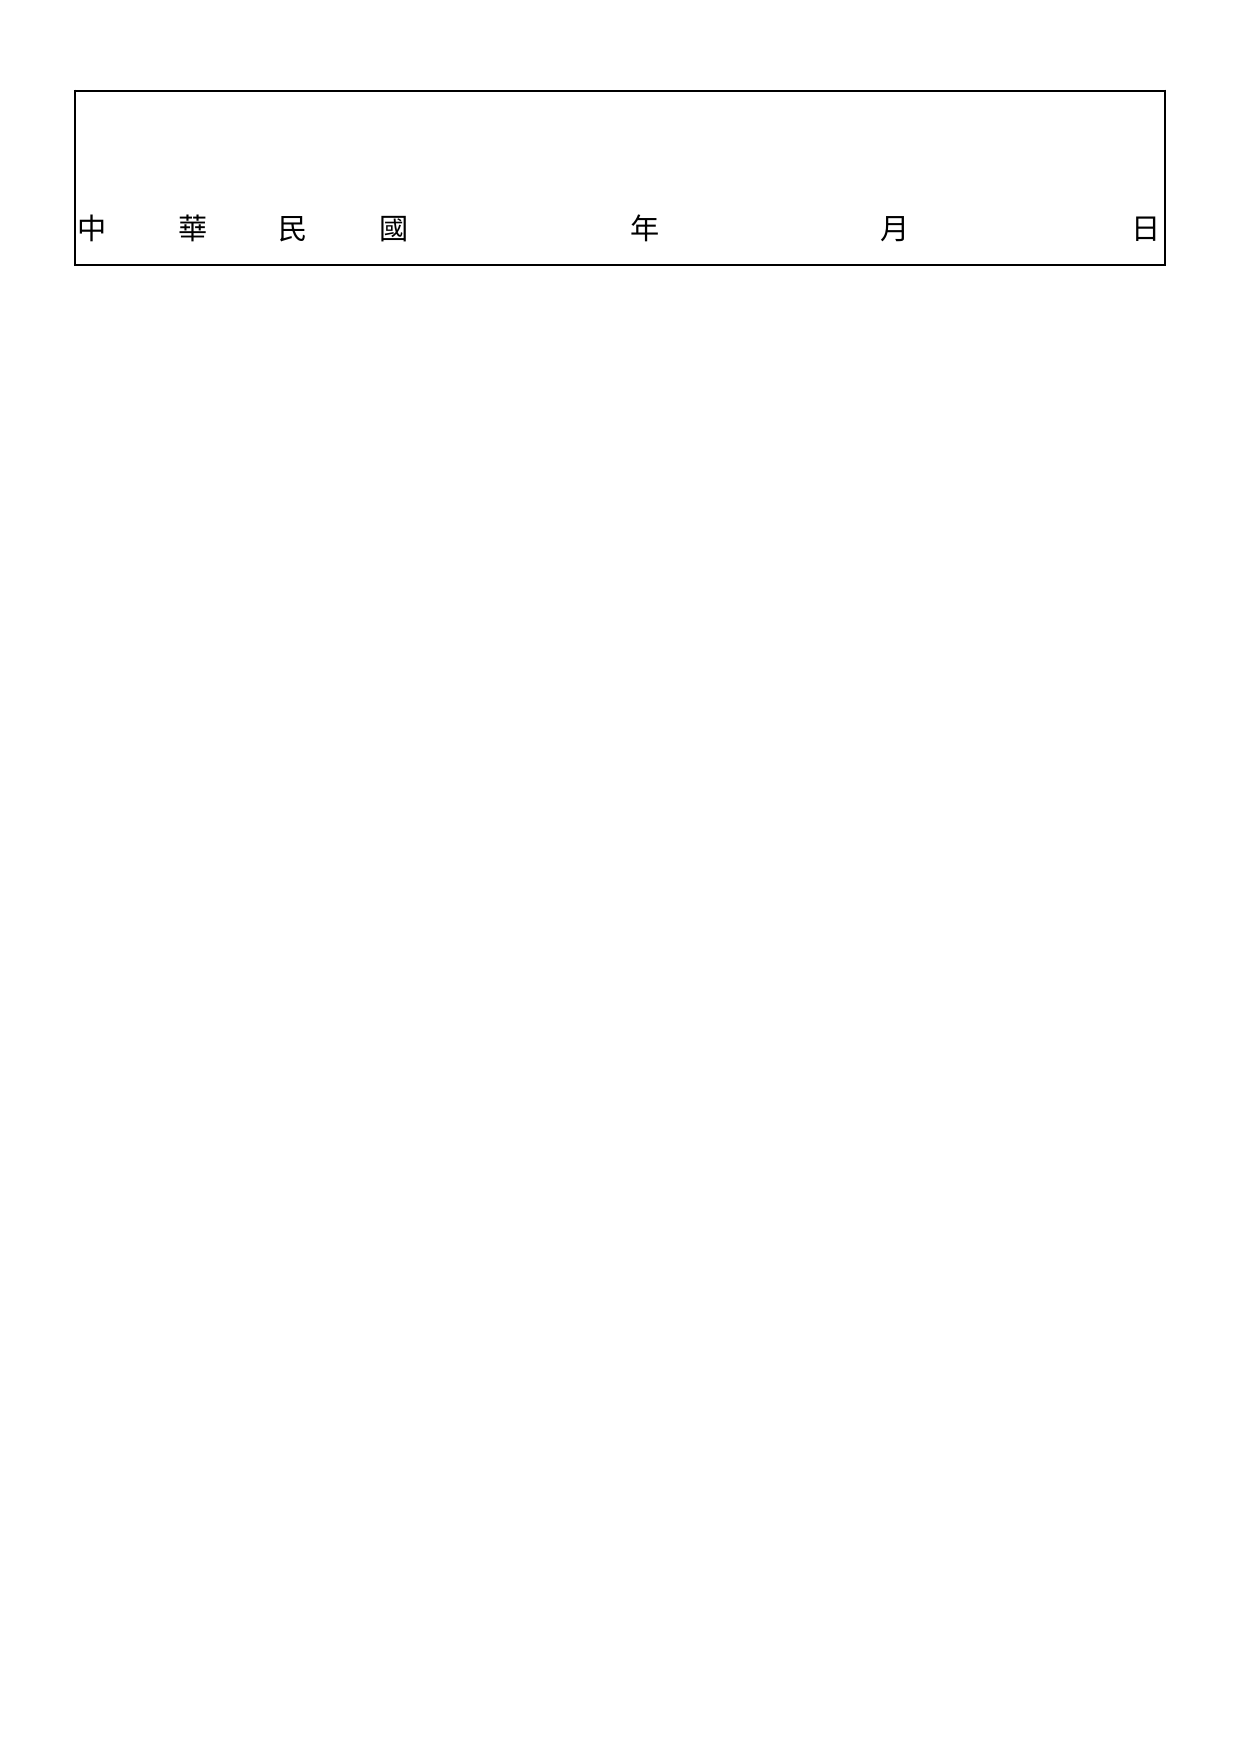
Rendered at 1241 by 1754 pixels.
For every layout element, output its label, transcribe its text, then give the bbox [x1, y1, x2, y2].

table_header 中 華 民 國 年 月 日 [76, 92, 1164, 264]
